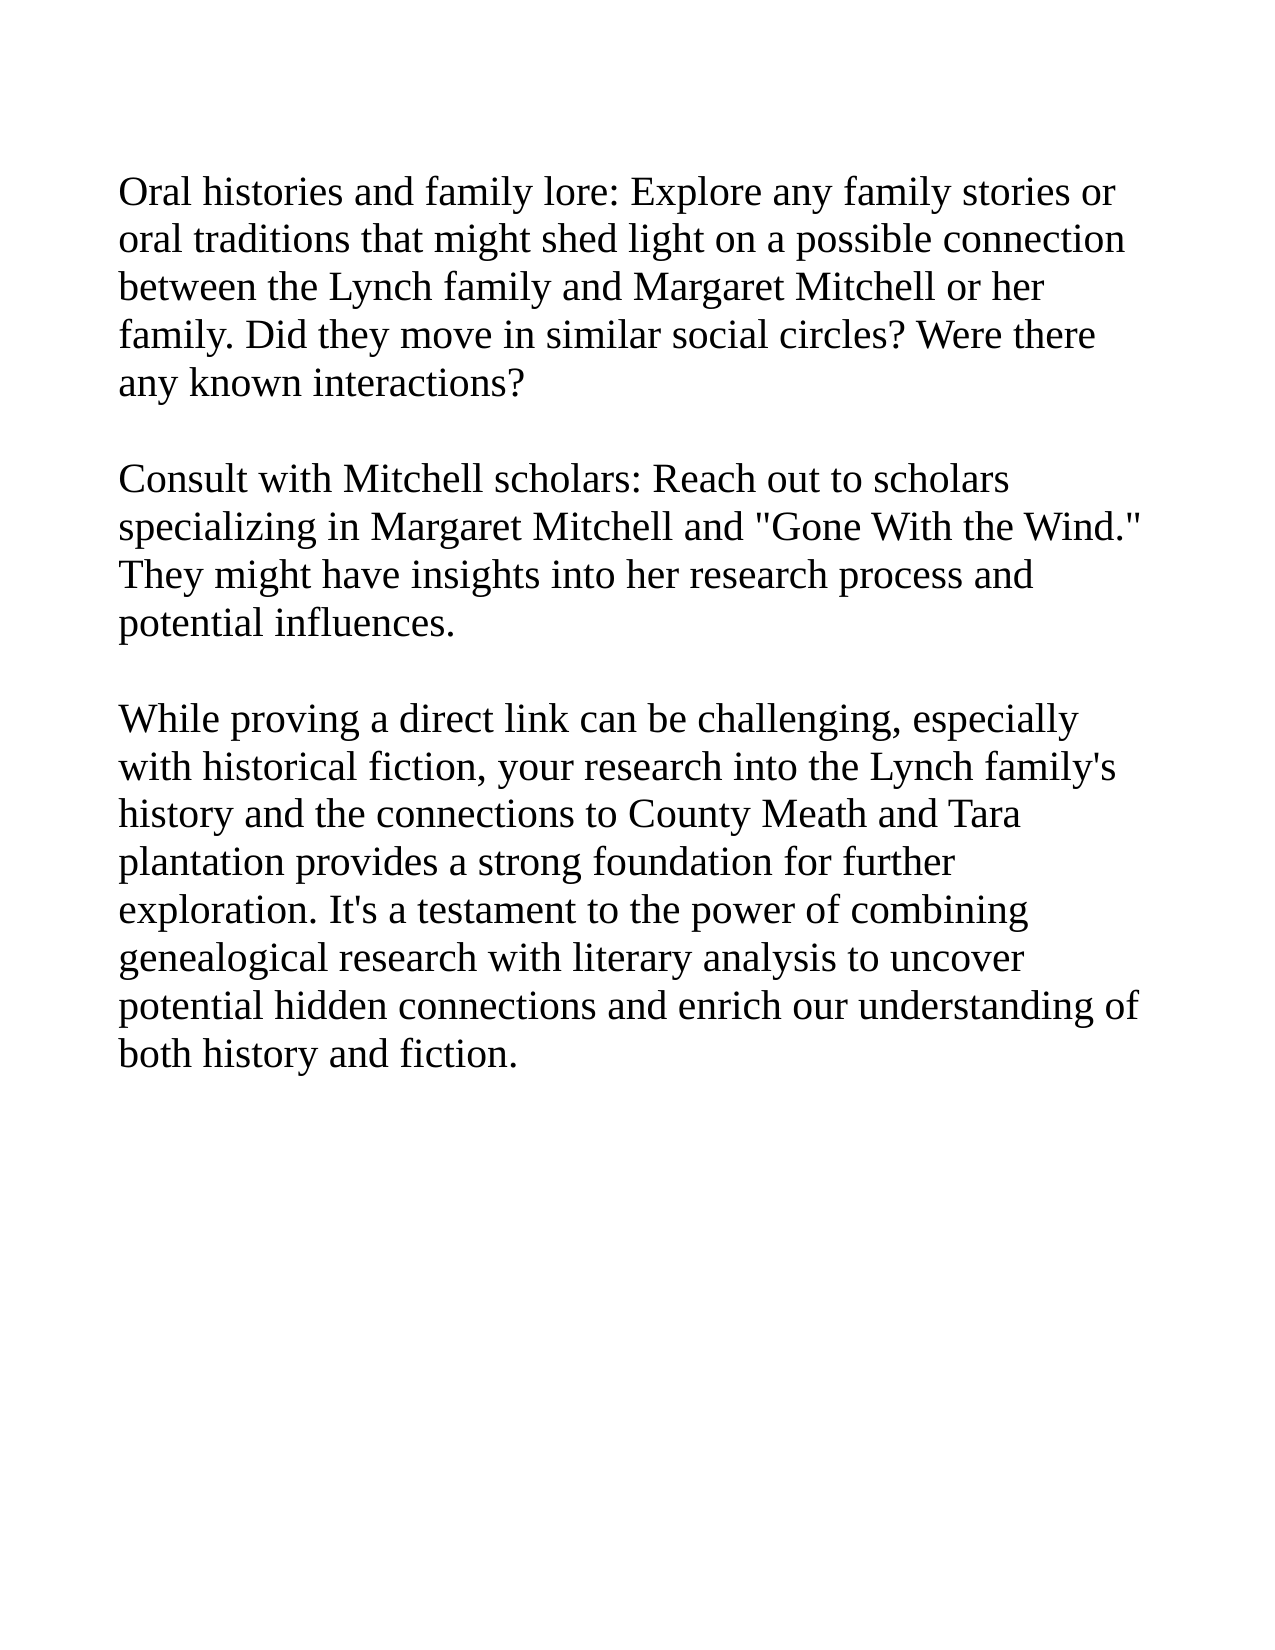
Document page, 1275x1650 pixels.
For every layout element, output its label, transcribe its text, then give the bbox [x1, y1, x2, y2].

text Oral histories and family lore: Explore any family stories or oral traditions that might shed light on a possible connection between the Lynch family and Margaret Mitchell or her family. Did they move in similar social circles? Were there any known interactions? [118, 166, 1157, 406]
text While proving a direct link can be challenging, especially with historical fiction, your research into the Lynch family's history and the connections to County Meath and Tara plantation provides a strong foundation for further exploration. It's a testament to the power of combining genealogical research with literary analysis to uncover potential hidden connections and enrich our understanding of both history and fiction. [118, 693, 1157, 1076]
text Consult with Mitchell scholars: Reach out to scholars specializing in Margaret Mitchell and "Gone With the Wind." They might have insights into her research process and potential influences. [118, 453, 1157, 645]
